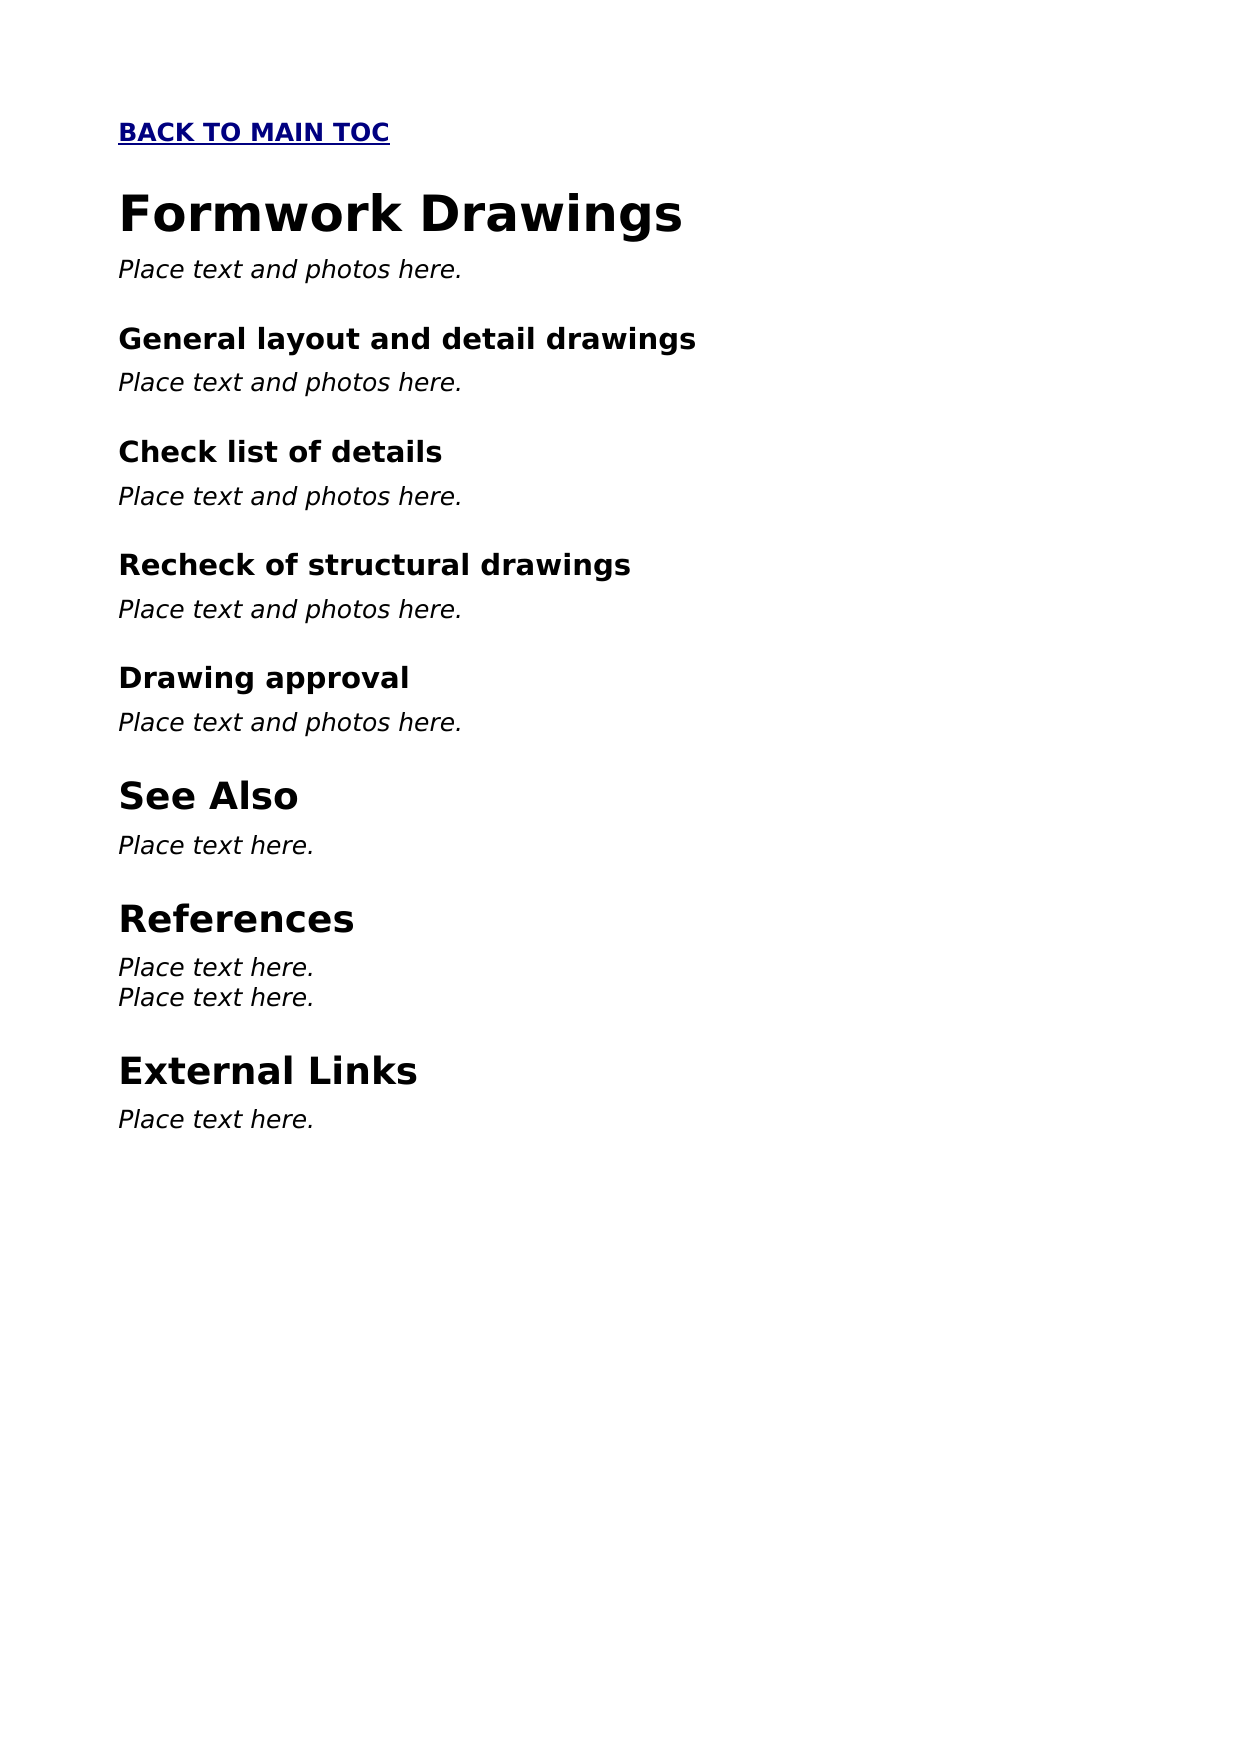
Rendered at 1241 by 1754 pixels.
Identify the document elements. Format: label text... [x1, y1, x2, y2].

text Place text here. [118, 1106, 1122, 1135]
text Place text here. [118, 831, 1122, 860]
subtitle External Links [118, 1049, 1122, 1093]
subtitle Recheck of structural drawings [118, 548, 1122, 582]
text Place text and photos here. [118, 595, 1122, 624]
text Place text and photos here. [118, 256, 1122, 285]
subtitle See Also [118, 775, 1122, 818]
subtitle Check list of details [118, 435, 1122, 469]
text Place text and photos here. [118, 369, 1122, 398]
subtitle General layout and detail drawings [118, 322, 1122, 356]
subtitle Formwork Drawings [118, 185, 1122, 243]
text Place text here. Place text here. [118, 954, 1122, 1012]
text Place text and photos here. [118, 708, 1122, 737]
subtitle References [118, 897, 1122, 941]
text Place text and photos here. [118, 482, 1122, 511]
text BACK TO MAIN TOC [118, 118, 1122, 147]
subtitle Drawing approval [118, 662, 1122, 696]
